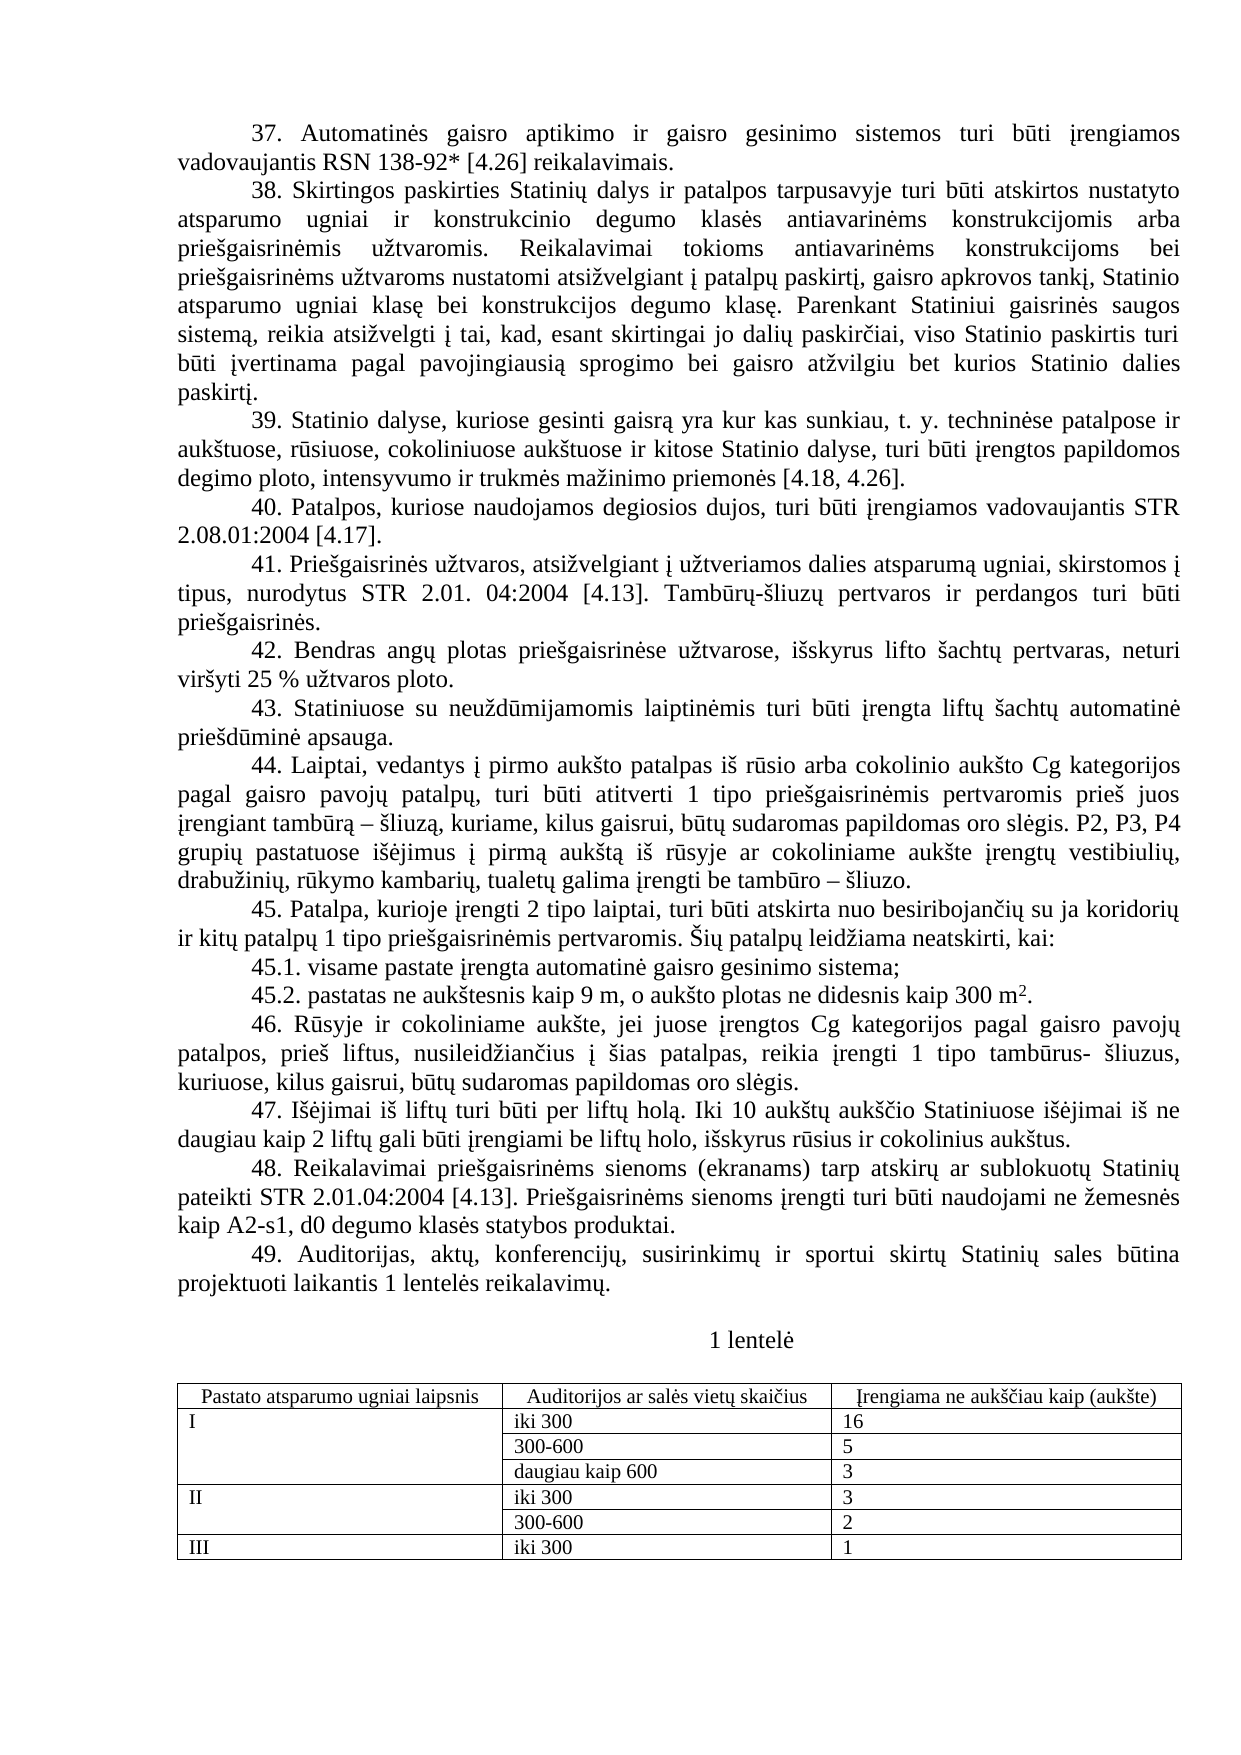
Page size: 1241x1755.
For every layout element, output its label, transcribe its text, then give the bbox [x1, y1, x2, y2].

text 45.1. visame pastate įrengta automatinė gaisro gesinimo sistema; [177, 952, 1181, 981]
table_cell iki 300 [503, 1535, 831, 1559]
table_cell iki 300 [503, 1409, 831, 1433]
table_cell I [178, 1409, 502, 1483]
text 40. Patalpos, kuriose naudojamos degiosios dujos, turi būti įrengiamos vadovaujantis STR 2.08.01:2004 [4.17]. [177, 492, 1181, 549]
table_header Pastato atsparumo ugniai laipsnis [178, 1384, 502, 1408]
table_cell iki 300 [503, 1485, 831, 1509]
table_cell II [178, 1485, 502, 1534]
text 37. Automatinės gaisro aptikimo ir gaisro gesinimo sistemos turi būti įrengiamos vadovaujantis RSN 138-92* [4.26] reikalavimais. [177, 118, 1181, 176]
text 39. Statinio dalyse, kuriose gesinti gaisrą yra kur kas sunkiau, t. y. techninėse patalpose ir aukštuose, rūsiuose, cokoliniuose aukštuose ir kitose Statinio dalyse, turi būti įrengtos papildomos degimo ploto, intensyvumo ir trukmės mažinimo priemonės [4.18, 4.26]. [177, 406, 1181, 492]
text 1 lentelė [177, 1326, 1181, 1354]
text 49. Auditorijas, aktų, konferencijų, susirinkimų ir sportui skirtų Statinių sales būtina projektuoti laikantis 1 lentelės reikalavimų. [177, 1239, 1181, 1297]
table_header Įrengiama ne aukščiau kaip (aukšte) [832, 1384, 1181, 1408]
text 43. Statiniuose su neuždūmijamomis laiptinėmis turi būti įrengta liftų šachtų automatinė priešdūminė apsauga. [177, 693, 1181, 751]
text 38. Skirtingos paskirties Statinių dalys ir patalpos tarpusavyje turi būti atskirtos nustatyto atsparumo ugniai ir konstrukcinio degumo klasės antiavarinėms konstrukcijomis arba priešgaisrinėmis užtvaromis. Reikalavimai tokioms antiavarinėms konstrukcijoms bei priešgaisrinėms užtvaroms nustatomi atsižvelgiant į patalpų paskirtį, gaisro apkrovos tankį, Statinio atsparumo ugniai klasę bei konstrukcijos degumo klasę. Parenkant Statiniui gaisrinės saugos sistemą, reikia atsižvelgti į tai, kad, esant skirtingai jo dalių paskirčiai, viso Statinio paskirtis turi būti įvertinama pagal pavojingiausią sprogimo bei gaisro atžvilgiu bet kurios Statinio dalies paskirtį. [177, 176, 1181, 406]
text 45.2. pastatas ne aukštesnis kaip 9 m, o aukšto plotas ne didesnis kaip 300 m2. [177, 981, 1181, 1009]
table_cell 300-600 [503, 1434, 831, 1458]
text 42. Bendras angų plotas priešgaisrinėse užtvarose, išskyrus lifto šachtų pertvaras, neturi viršyti 25 % užtvaros ploto. [177, 636, 1181, 693]
table_cell 300-600 [503, 1510, 831, 1534]
text 48. Reikalavimai priešgaisrinėms sienoms (ekranams) tarp atskirų ar sublokuotų Statinių pateikti STR 2.01.04:2004 [4.13]. Priešgaisrinėms sienoms įrengti turi būti naudojami ne žemesnės kaip A2-s1, d0 degumo klasės statybos produktai. [177, 1153, 1181, 1239]
table_header Auditorijos ar salės vietų skaičius [503, 1384, 831, 1408]
table_cell 3 [832, 1485, 1181, 1509]
text 46. Rūsyje ir cokoliniame aukšte, jei juose įrengtos Cg kategorijos pagal gaisro pavojų patalpos, prieš liftus, nusileidžiančius į šias patalpas, reikia įrengti 1 tipo tambūrus- šliuzus, kuriuose, kilus gaisrui, būtų sudaromas papildomas oro slėgis. [177, 1009, 1181, 1096]
table_cell 16 [832, 1409, 1181, 1433]
table_cell 3 [832, 1460, 1181, 1483]
text 44. Laiptai, vedantys į pirmo aukšto patalpas iš rūsio arba cokolinio aukšto Cg kategorijos pagal gaisro pavojų patalpų, turi būti atitverti 1 tipo priešgaisrinėmis pertvaromis prieš juos įrengiant tambūrą – šliuzą, kuriame, kilus gaisrui, būtų sudaromas papildomas oro slėgis. P2, P3, P4 grupių pastatuose išėjimus į pirmą aukštą iš rūsyje ar cokoliniame aukšte įrengtų vestibiulių, drabužinių, rūkymo kambarių, tualetų galima įrengti be tambūro – šliuzo. [177, 751, 1181, 894]
table_cell 5 [832, 1434, 1181, 1458]
table_cell III [178, 1535, 502, 1559]
text 47. Išėjimai iš liftų turi būti per liftų holą. Iki 10 aukštų aukščio Statiniuose išėjimai iš ne daugiau kaip 2 liftų gali būti įrengiami be liftų holo, išskyrus rūsius ir cokolinius aukštus. [177, 1096, 1181, 1153]
table_cell 1 [832, 1535, 1181, 1559]
table_cell 2 [832, 1510, 1181, 1534]
table_cell daugiau kaip 600 [503, 1460, 831, 1483]
text 45. Patalpa, kurioje įrengti 2 tipo laiptai, turi būti atskirta nuo besiribojančių su ja koridorių ir kitų patalpų 1 tipo priešgaisrinėmis pertvaromis. Šių patalpų leidžiama neatskirti, kai: [177, 894, 1181, 952]
text 41. Priešgaisrinės užtvaros, atsižvelgiant į užtveriamos dalies atsparumą ugniai, skirstomos į tipus, nurodytus STR 2.01. 04:2004 [4.13]. Tambūrų-šliuzų pertvaros ir perdangos turi būti priešgaisrinės. [177, 549, 1181, 636]
